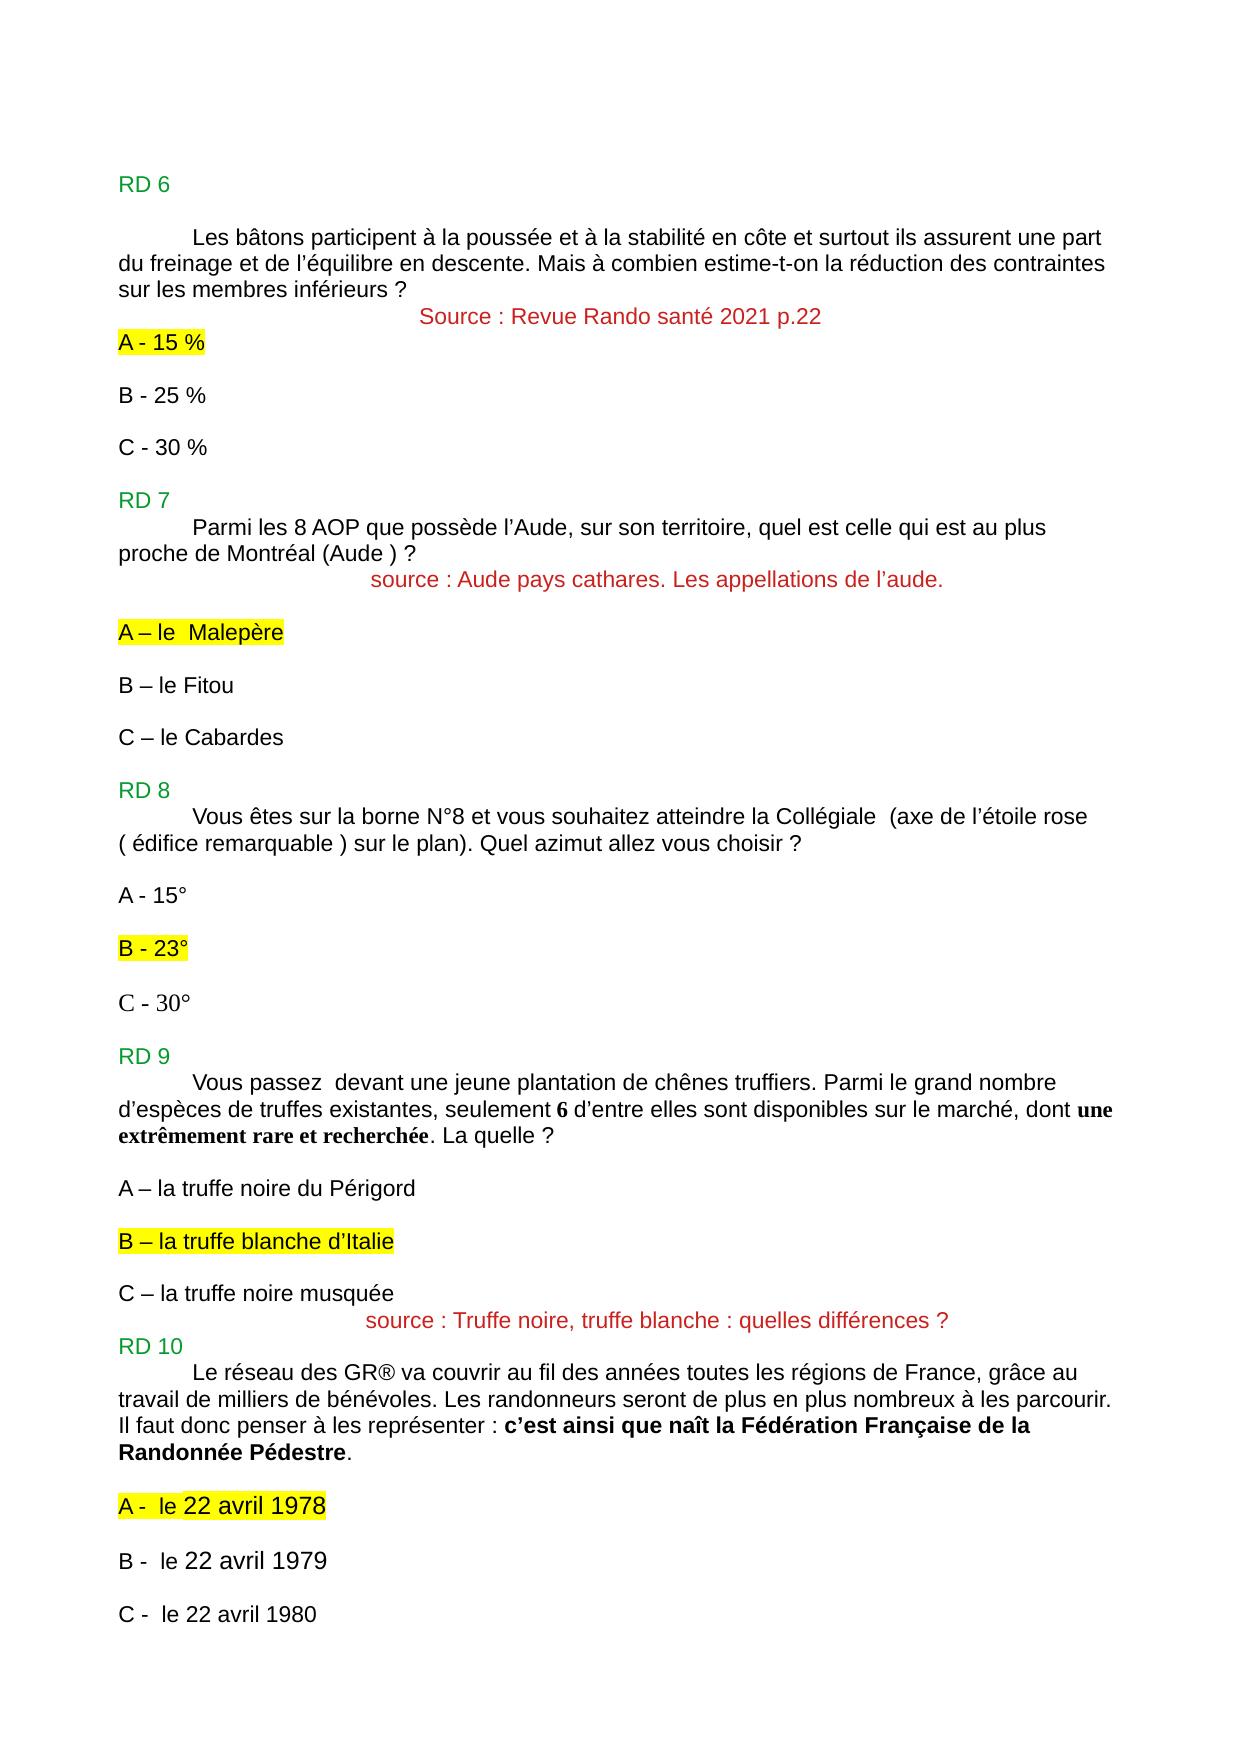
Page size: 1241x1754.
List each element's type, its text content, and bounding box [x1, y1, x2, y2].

text RD 6 [118, 171, 1122, 197]
text RD 8 [118, 777, 1122, 803]
text RD 7 [118, 487, 1122, 513]
text C - 30° [118, 988, 1122, 1017]
text B – le Fitou [118, 672, 1122, 698]
text Source : Revue Rando santé 2021 p.22 [118, 303, 1122, 329]
text Vous êtes sur la borne N°8 et vous souhaitez atteindre la Collégiale (axe de l’étoile rose ( édifice remarquable ) sur le plan). Quel azimut allez vous choisir ? [118, 803, 1122, 856]
text A - 15° [118, 882, 1122, 909]
text C - le 22 avril 1980 [118, 1601, 1122, 1628]
text Le réseau des GR® va couvrir au fil des années toutes les régions de France, grâce au travail de milliers de bénévoles. Les randonneurs seront de plus en plus nombreux à les parcourir. Il faut donc penser à les représenter : c’est ainsi que naît la Fédération Française de la Randonnée Pédestre. [118, 1359, 1122, 1465]
text A – la truffe noire du Périgord [118, 1175, 1122, 1201]
text B - 23° [118, 935, 1122, 961]
text C – le Cabardes [118, 724, 1122, 751]
text source : Truffe noire, truffe blanche : quelles différences ? [118, 1307, 1122, 1333]
text Vous passez devant une jeune plantation de chênes truffiers. Parmi le grand nombre d’espèces de truffes existantes, seulement 6 d’entre elles sont disponibles sur le marché, dont une extrêmement rare et recherchée. La quelle ? [118, 1069, 1122, 1148]
text Les bâtons participent à la poussée et à la stabilité en côte et surtout ils assurent une part du freinage et de l’équilibre en descente. Mais à combien estime-t-on la réduction des contraintes sur les membres inférieurs ? [118, 223, 1122, 303]
text A – le Malepère [118, 619, 1122, 645]
text source : Aude pays cathares. Les appellations de l’aude. [118, 566, 1122, 592]
text C – la truffe noire musquée [118, 1280, 1122, 1307]
text RD 9 [118, 1043, 1122, 1069]
text B - le 22 avril 1979 [118, 1546, 1122, 1575]
text B – la truffe blanche d’Italie [118, 1228, 1122, 1254]
text RD 10 [118, 1333, 1122, 1359]
text A - 15 % [118, 329, 1122, 355]
text C - 30 % [118, 434, 1122, 461]
text A - le 22 avril 1978 [118, 1491, 1122, 1520]
text B - 25 % [118, 382, 1122, 408]
text Parmi les 8 AOP que possède l’Aude, sur son territoire, quel est celle qui est au plus proche de Montréal (Aude ) ? [118, 513, 1122, 566]
